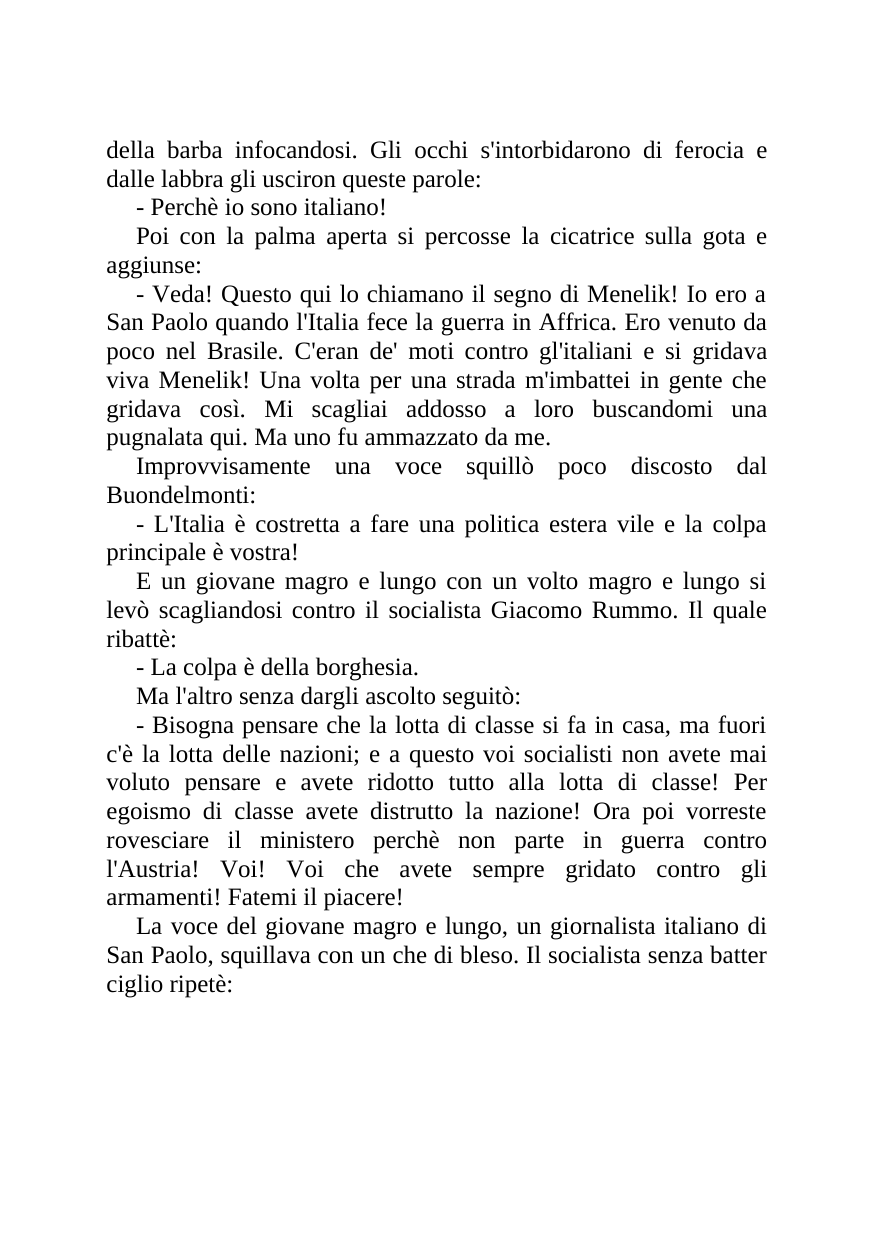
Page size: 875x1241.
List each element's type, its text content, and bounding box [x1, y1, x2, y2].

text La voce del giovane magro e lungo, un giornalista italiano di San Paolo, squillava con un che di bleso. Il socialista senza batter ciglio ripetè: [106, 911, 768, 997]
text - Veda! Questo qui lo chiamano il segno di Menelik! Io ero a San Paolo quando l'Italia fece la guerra in Affrica. Ero venuto da poco nel Brasile. C'eran de' moti contro gl'italiani e si gridava viva Menelik! Una volta per una strada m'imbattei in gente che gridava così. Mi scagliai addosso a loro buscandomi una pugnalata qui. Ma uno fu ammazzato da me. [106, 279, 768, 451]
text - Bisogna pensare che la lotta di classe si fa in casa, ma fuori c'è la lotta delle nazioni; e a questo voi socialisti non avete mai voluto pensare e avete ridotto tutto alla lotta di classe! Per egoismo di classe avete distrutto la nazione! Ora poi vorreste rovesciare il ministero perchè non parte in guerra contro l'Austria! Voi! Voi che avete sempre gridato contro gli armamenti! Fatemi il piacere! [106, 710, 768, 911]
text Ma l'altro senza dargli ascolto seguitò: [106, 681, 768, 710]
text della barba infocandosi. Gli occhi s'intorbidarono di ferocia e dalle labbra gli usciron queste parole: [106, 135, 768, 192]
text E un giovane magro e lungo con un volto magro e lungo si levò scagliandosi contro il socialista Giacomo Rummo. Il quale ribattè: [106, 566, 768, 652]
text - Perchè io sono italiano! [106, 192, 768, 221]
text Poi con la palma aperta si percosse la cicatrice sulla gota e aggiunse: [106, 221, 768, 279]
text Improvvisamente una voce squillò poco discosto dal Buondelmonti: [106, 451, 768, 509]
text - La colpa è della borghesia. [106, 652, 768, 681]
text - L'Italia è costretta a fare una politica estera vile e la colpa principale è vostra! [106, 509, 768, 566]
